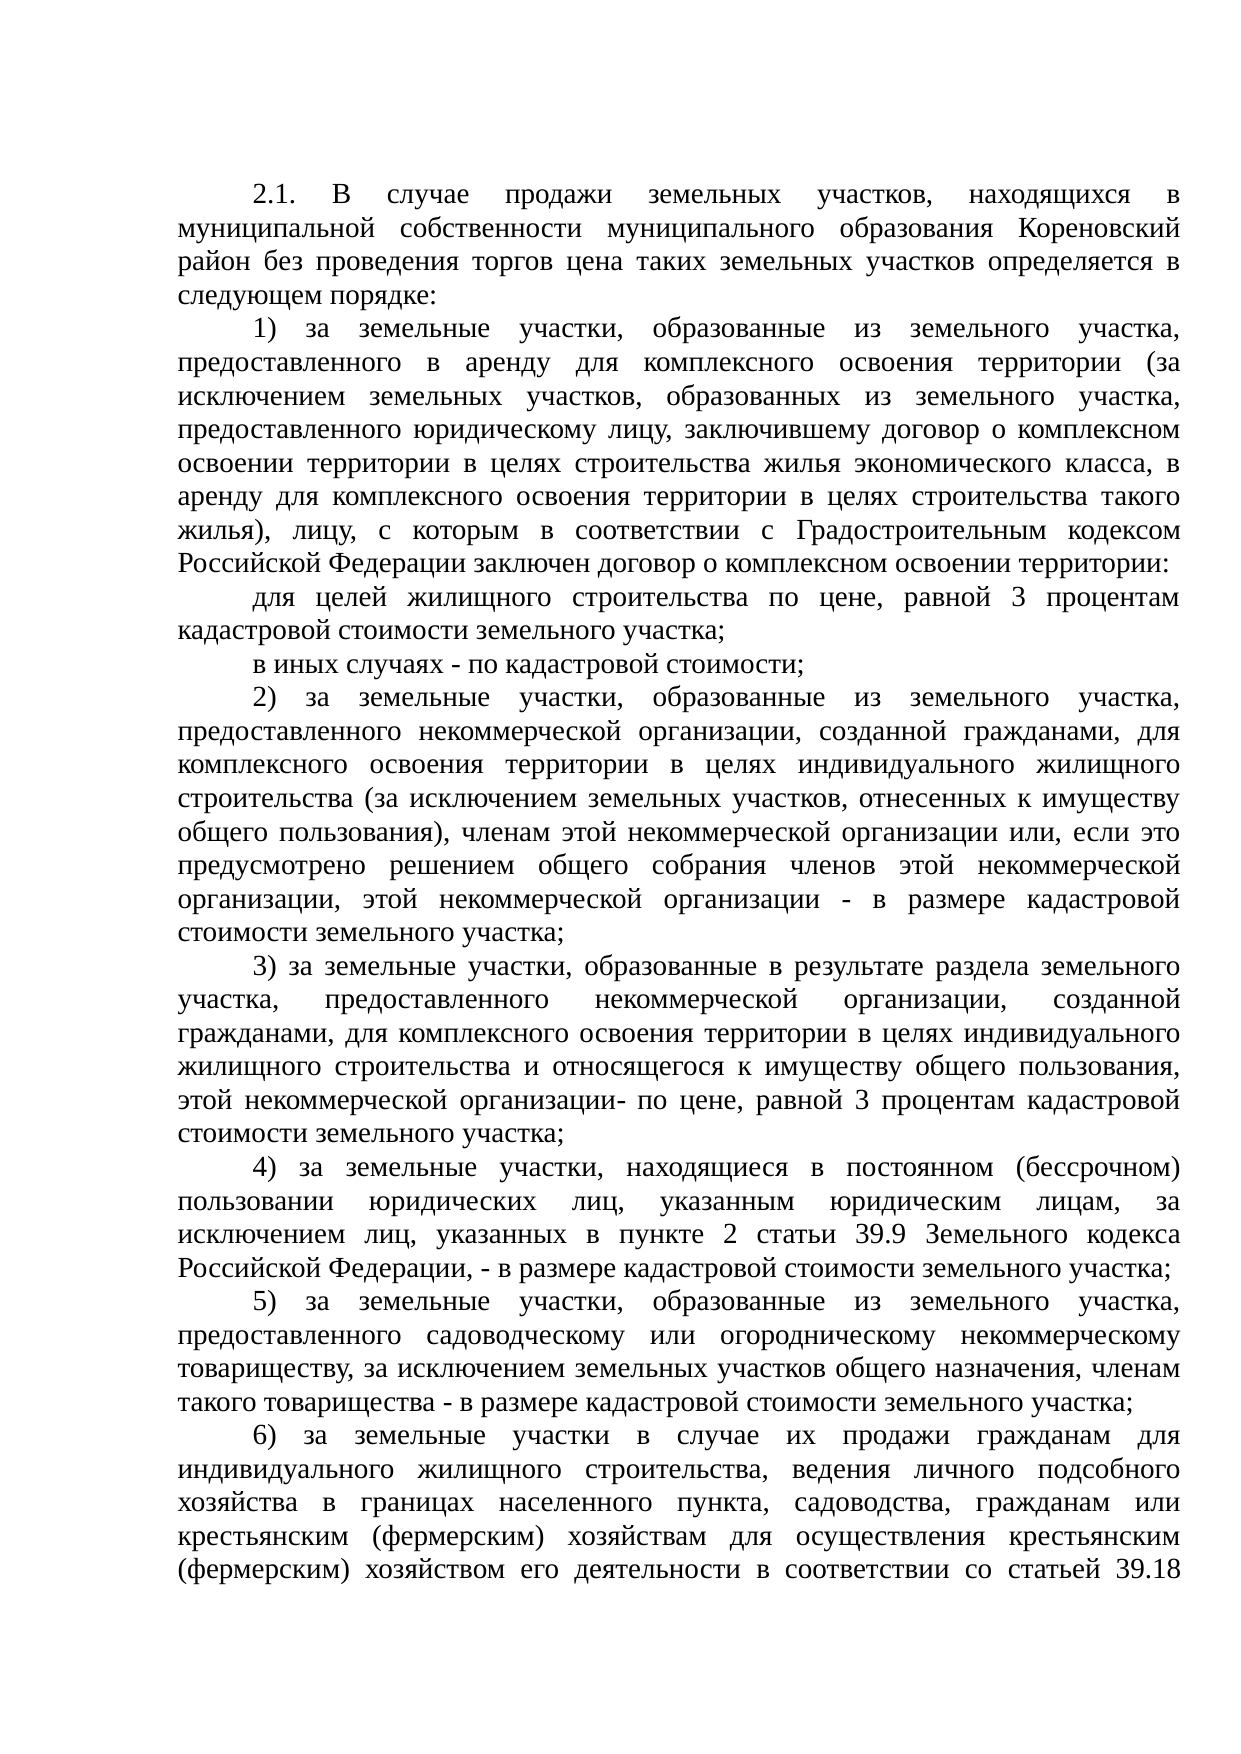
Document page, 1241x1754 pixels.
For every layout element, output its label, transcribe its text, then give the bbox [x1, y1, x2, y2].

text 6) за земельные участки в случае их продажи гражданам для индивидуального жилищного строительства, ведения личного подсобного хозяйства в границах населенного пункта, садоводства, гражданам или крестьянским (фермерским) хозяйствам для осуществления крестьянским (фермерским) хозяйством его деятельности в соответствии со статьей 39.18 [177, 1417, 1181, 1585]
text 4) за земельные участки, находящиеся в постоянном (бессрочном) пользовании юридических лиц, указанным юридическим лицам, за исключением лиц, указанных в пункте 2 статьи 39.9 Земельного кодекса Российской Федерации, - в размере кадастровой стоимости земельного участка; [177, 1149, 1181, 1283]
text 1) за земельные участки, образованные из земельного участка, предоставленного в аренду для комплексного освоения территории (за исключением земельных участков, образованных из земельного участка, предоставленного юридическому лицу, заключившему договор о комплексном освоении территории в целях строительства жилья экономического класса, в аренду для комплексного освоения территории в целях строительства такого жилья), лицу, с которым в соответствии с Градостроительным кодексом Российской Федерации заключен договор о комплексном освоении территории: [177, 311, 1181, 579]
text 3) за земельные участки, образованные в результате раздела земельного участка, предоставленного некоммерческой организации, созданной гражданами, для комплексного освоения территории в целях индивидуального жилищного строительства и относящегося к имуществу общего пользования, этой некоммерческой организации- по цене, равной 3 процентам кадастровой стоимости земельного участка; [177, 948, 1181, 1149]
text 5) за земельные участки, образованные из земельного участка, предоставленного садоводческому или огородническому некоммерческому товариществу, за исключением земельных участков общего назначения, членам такого товарищества - в размере кадастровой стоимости земельного участка; [177, 1283, 1181, 1417]
text в иных случаях - по кадастровой стоимости; [177, 646, 1181, 679]
text для целей жилищного строительства по цене, равной 3 процентам кадастровой стоимости земельного участка; [177, 579, 1181, 646]
text 2) за земельные участки, образованные из земельного участка, предоставленного некоммерческой организации, созданной гражданами, для комплексного освоения территории в целях индивидуального жилищного строительства (за исключением земельных участков, отнесенных к имуществу общего пользования), членам этой некоммерческой организации или, если это предусмотрено решением общего собрания членов этой некоммерческой организации, этой некоммерческой организации - в размере кадастровой стоимости земельного участка; [177, 679, 1181, 948]
text 2.1. В случае продажи земельных участков, находящихся в муниципальной собственности муниципального образования Кореновский район без проведения торгов цена таких земельных участков определяется в следующем порядке: [177, 176, 1181, 311]
